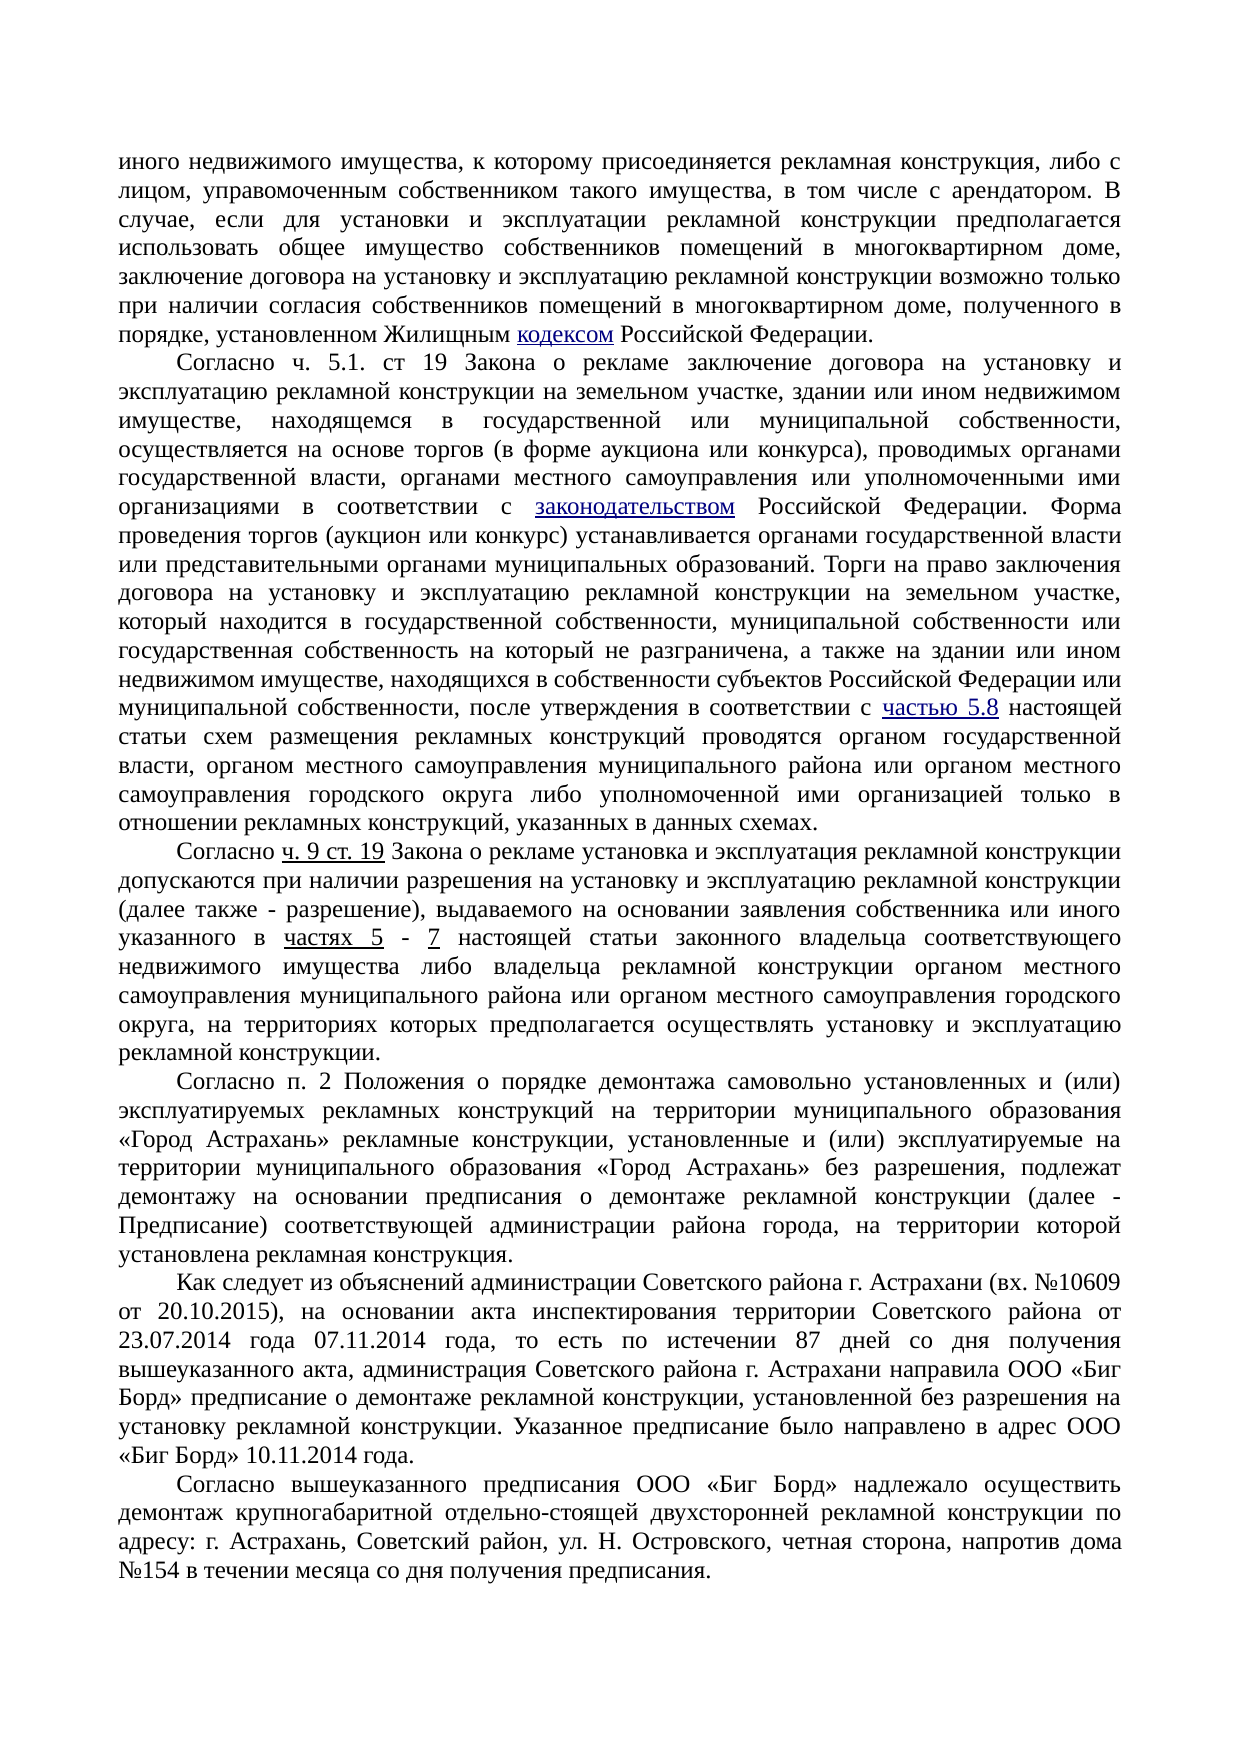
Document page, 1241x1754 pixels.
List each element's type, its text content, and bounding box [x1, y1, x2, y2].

list иного недвижимого имущества, к которому присоединяется рекламная конструкция, либо с лицом, управомоченным собственником такого имущества, в том числе с арендатором. В случае, если для установки и эксплуатации рекламной конструкции предполагается использовать общее имущество собственников помещений в многоквартирном доме, заключение договора на установку и эксплуатацию рекламной конструкции возможно только при наличии согласия собственников помещений в многоквартирном доме, полученного в порядке, установленном Жилищным кодексом Российской Федерации. [118, 146, 1122, 347]
text Как следует из объяснений администрации Советского района г. Астрахани (вх. №10609 от 20.10.2015), на основании акта инспектирования территории Советского района от 23.07.2014 года 07.11.2014 года, то есть по истечении 87 дней со дня получения вышеуказанного акта, администрация Советского района г. Астрахани направила ООО «Биг Борд» предписание о демонтаже рекламной конструкции, установленной без разрешения на установку рекламной конструкции. Указанное предписание было направлено в адрес ООО «Биг Борд» 10.11.2014 года. [118, 1267, 1122, 1469]
text Согласно ч. 9 ст. 19 Закона о рекламе установка и эксплуатация рекламной конструкции допускаются при наличии разрешения на установку и эксплуатацию рекламной конструкции (далее также - разрешение), выдаваемого на основании заявления собственника или иного указанного в частях 5 - 7 настоящей статьи законного владельца соответствующего недвижимого имущества либо владельца рекламной конструкции органом местного самоуправления муниципального района или органом местного самоуправления городского округа, на территориях которых предполагается осуществлять установку и эксплуатацию рекламной конструкции. [118, 836, 1122, 1066]
text Согласно вышеуказанного предписания ООО «Биг Борд» надлежало осуществить демонтаж крупногабаритной отдельно-стоящей двухсторонней рекламной конструкции по адресу: г. Астрахань, Советский район, ул. Н. Островского, четная сторона, напротив дома №154 в течении месяца со дня получения предписания. [118, 1469, 1122, 1584]
text Согласно п. 2 Положения о порядке демонтажа самовольно установленных и (или) эксплуатируемых рекламных конструкций на территории муниципального образования «Город Астрахань» рекламные конструкции, установленные и (или) эксплуатируемые на территории муниципального образования «Город Астрахань» без разрешения, подлежат демонтажу на основании предписания о демонтаже рекламной конструкции (далее - Предписание) соответствующей администрации района города, на территории которой установлена рекламная конструкция. [118, 1066, 1122, 1267]
text Согласно ч. 5.1. ст 19 Закона о рекламе заключение договора на установку и эксплуатацию рекламной конструкции на земельном участке, здании или ином недвижимом имуществе, находящемся в государственной или муниципальной собственности, осуществляется на основе торгов (в форме аукциона или конкурса), проводимых органами государственной власти, органами местного самоуправления или уполномоченными ими организациями в соответствии с законодательством Российской Федерации. Форма проведения торгов (аукцион или конкурс) устанавливается органами государственной власти или представительными органами муниципальных образований. Торги на право заключения договора на установку и эксплуатацию рекламной конструкции на земельном участке, который находится в государственной собственности, муниципальной собственности или государственная собственность на который не разграничена, а также на здании или ином недвижимом имуществе, находящихся в собственности субъектов Российской Федерации или муниципальной собственности, после утверждения в соответствии с частью 5.8 настоящей статьи схем размещения рекламных конструкций проводятся органом государственной власти, органом местного самоуправления муниципального района или органом местного самоуправления городского округа либо уполномоченной ими организацией только в отношении рекламных конструкций, указанных в данных схемах. [118, 347, 1122, 836]
